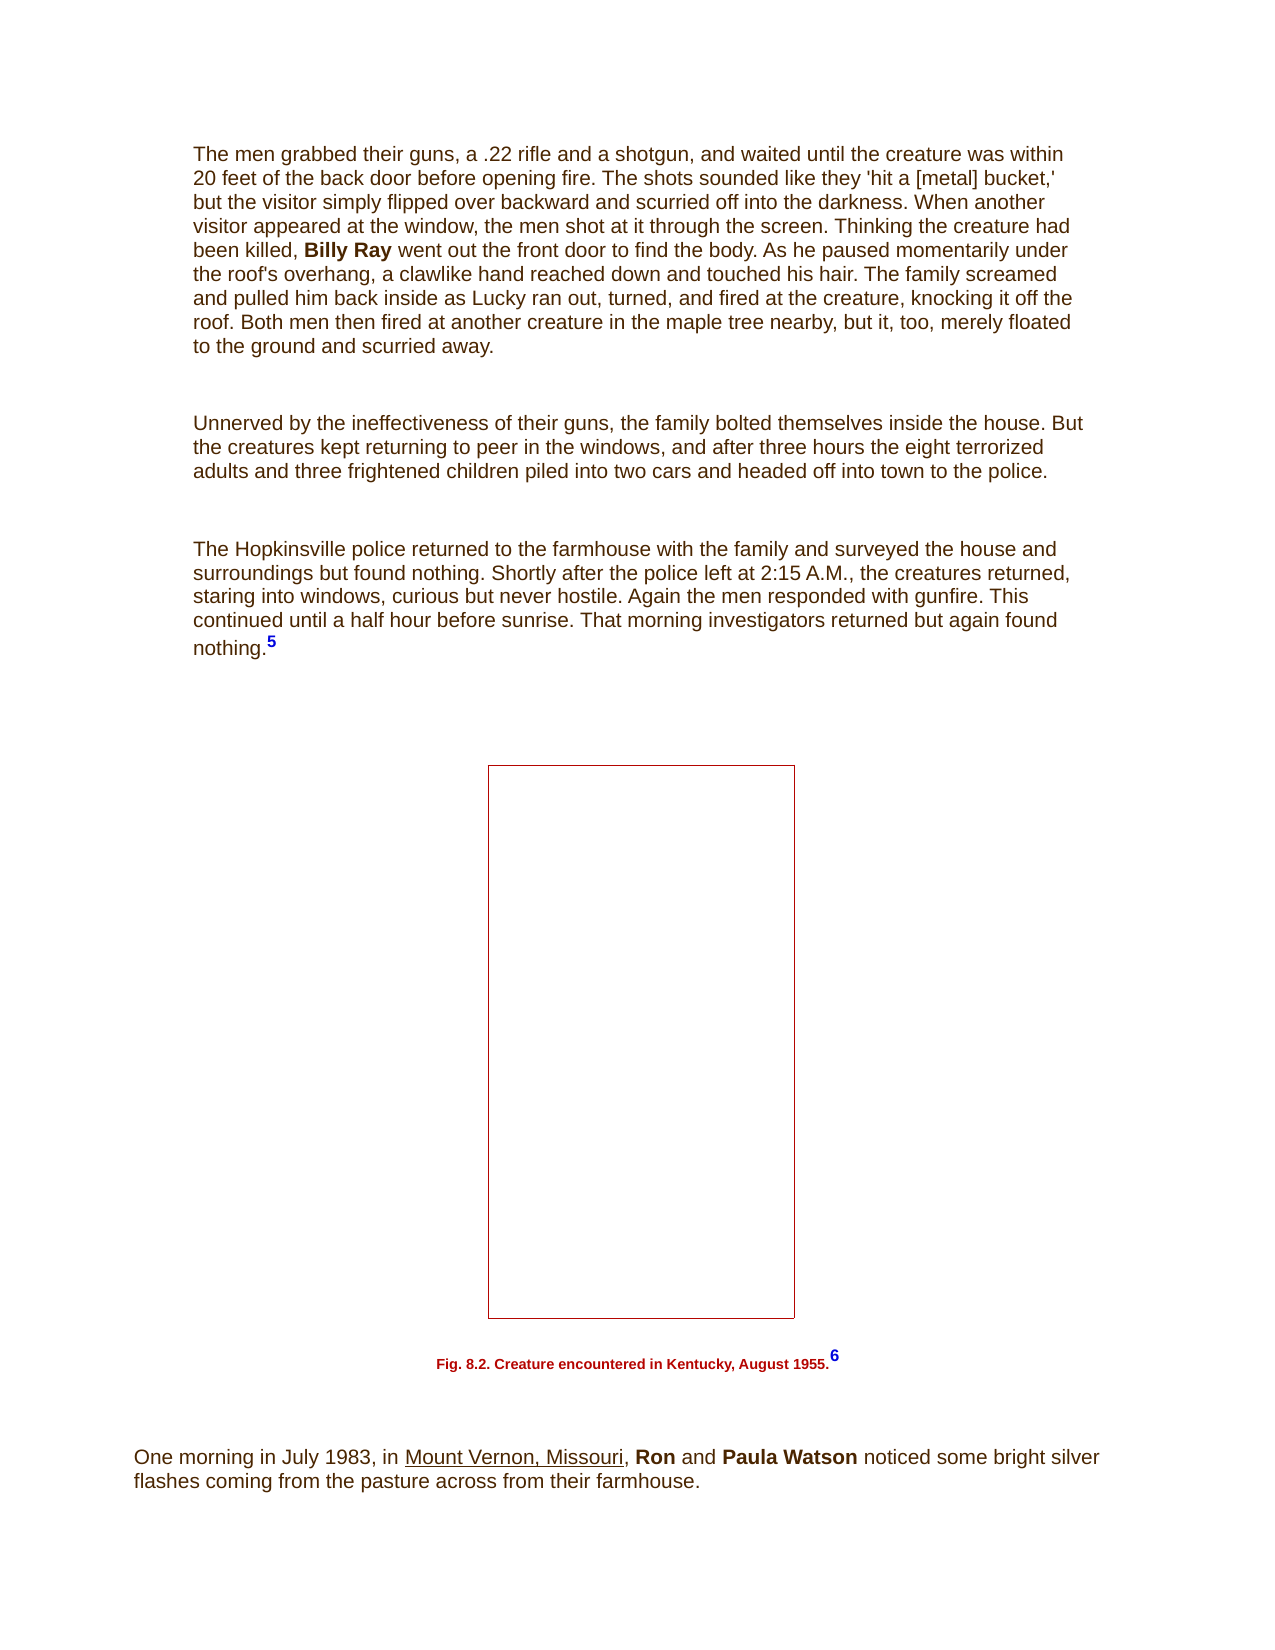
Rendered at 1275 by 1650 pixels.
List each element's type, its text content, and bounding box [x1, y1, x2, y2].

text The Hopkinsville police returned to the farmhouse with the family and surveyed the house and surroundings but found nothing. Shortly after the police left at 2:15 A.M., the creatures returned, staring into windows, curious but never hostile. Again the men responded with gunfire. This continued until a half hour before sunrise. That morning investigators returned but again found nothing.5 [193, 512, 1088, 661]
text Fig. 8.2. Creature encountered in Kentucky, August 1955.6 [134, 1346, 1147, 1391]
text Unnerved by the ineffectiveness of their guns, the family bolted themselves inside the house. But the creatures kept returning to peer in the windows, and after three hours the eight terrorized adults and three frightened children piled into two cars and headed off into town to the police. [193, 387, 1088, 483]
text One morning in July 1983, in Mount Vernon, Missouri, Ron and Paula Watson noticed some bright silver flashes coming from the pasture across from their farmhouse. [134, 1445, 1147, 1493]
text The men grabbed their guns, a .22 rifle and a shotgun, and waited until the creature was within 20 feet of the back door before opening fire. The shots sounded like they 'hit a [metal] bucket,' but the visitor simply flipped over backward and scurried off into the darkness. When another visitor appeared at the window, the men shot at it through the screen. Thinking the creature had been killed, Billy Ray went out the front door to find the body. As he paused momentarily under the roof's overhang, a clawlike hand reached down and touched his hair. The family screamed and pulled him back inside as Lucky ran out, turned, and fired at the creature, knocking it off the roof. Both men then fired at another creature in the maple tree nearby, but it, too, merely floated to the ground and scurried away. [193, 118, 1088, 358]
